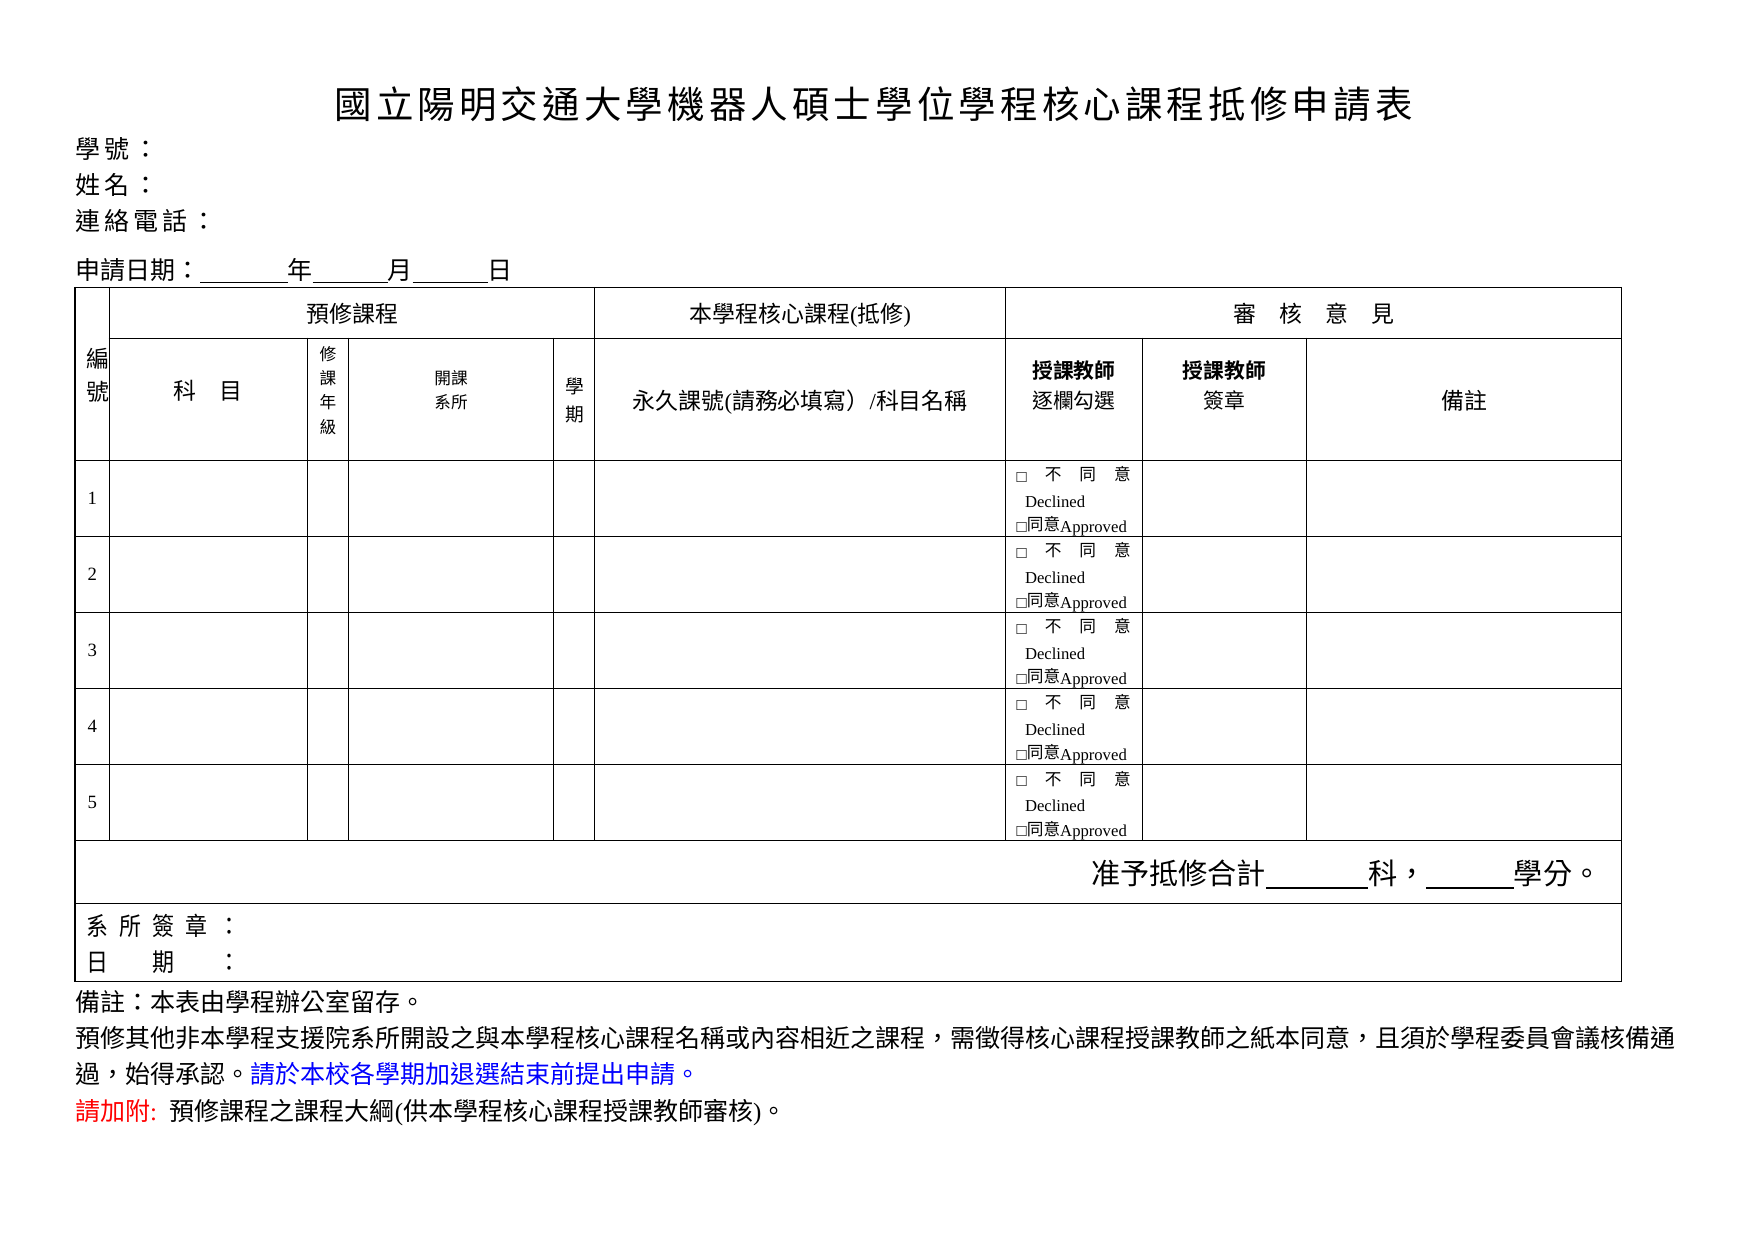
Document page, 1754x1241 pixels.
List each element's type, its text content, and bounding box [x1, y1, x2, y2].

table_cell [554, 461, 594, 536]
table_cell 永久課號(請務必填寫）/科目名稱 [595, 339, 1005, 459]
table_cell [308, 537, 348, 612]
table_header 審 核 意 見 [1006, 288, 1621, 338]
text 國立陽明交通大學機器人碩士學位學程核心課程抵修申請表 [75, 75, 1672, 129]
text 預修其他非本學程支援院系所開設之與本學程核心課程名稱或內容相近之課程，需徵得核心課程授課教師之紙本同意，且須於學程委員會議核備通過，始得承認。請於本校各學期加退選結束前提出申請。 請加附: 預修課程之課程大綱(供本學程核心課程授課教師審核)。 [75, 1018, 1679, 1127]
table_cell [349, 765, 553, 840]
table_cell [308, 613, 348, 688]
table_cell [554, 613, 594, 688]
table_cell 授課教師 簽章 [1143, 339, 1306, 459]
table_cell [1143, 461, 1306, 536]
text 學號： [75, 129, 1672, 166]
table_cell [349, 613, 553, 688]
table_cell [595, 613, 1005, 688]
table_cell □不同意Declined □同意Approved [1006, 613, 1142, 688]
table_cell [1307, 689, 1621, 764]
text 備註：本表由學程辦公室留存。 [75, 982, 1679, 1018]
table_cell 准予抵修合計 科， 學分。 [76, 841, 1621, 902]
table_cell □不同意Declined □同意Approved [1006, 765, 1142, 840]
table_cell [1307, 461, 1621, 536]
table_cell [110, 461, 307, 536]
table_cell [595, 461, 1005, 536]
table_cell [595, 537, 1005, 612]
table_cell 學期 [554, 339, 594, 459]
table_cell 備註 [1307, 339, 1621, 459]
table_cell 5 [76, 765, 109, 840]
table_header 預修課程 [110, 288, 594, 338]
table_cell □不同意Declined □同意Approved [1006, 461, 1142, 536]
table_cell [1143, 765, 1306, 840]
table_cell [308, 461, 348, 536]
text 連絡電話： [75, 202, 1672, 238]
table_header 編號 [76, 288, 109, 459]
table_cell 4 [76, 689, 109, 764]
table_cell [1143, 537, 1306, 612]
table_cell [1307, 765, 1621, 840]
table_cell [1143, 613, 1306, 688]
table_cell 3 [76, 613, 109, 688]
table_cell [308, 689, 348, 764]
table_cell 1 [76, 461, 109, 536]
table_header 本學程核心課程(抵修) [595, 288, 1005, 338]
table_cell [349, 689, 553, 764]
table_cell [110, 613, 307, 688]
table_cell 系所簽章： 日期： [76, 904, 1621, 981]
table_cell [554, 537, 594, 612]
table_cell [1143, 689, 1306, 764]
table_cell [595, 689, 1005, 764]
table_cell 科 目 [110, 339, 307, 459]
table_cell 開課 系所 [349, 339, 553, 459]
text 申請日期： 年 月 日 [75, 251, 1647, 287]
table_cell 2 [76, 537, 109, 612]
table_cell [1307, 613, 1621, 688]
table_cell [110, 689, 307, 764]
table_cell 授課教師 逐欄勾選 [1006, 339, 1142, 459]
table_cell □不同意Declined □同意Approved [1006, 689, 1142, 764]
table_cell [595, 765, 1005, 840]
table_cell 修課 年級 [308, 339, 348, 459]
table_cell □不同意Declined □同意Approved [1006, 537, 1142, 612]
table_cell [110, 765, 307, 840]
table_cell [349, 537, 553, 612]
table_cell [554, 765, 594, 840]
text 姓名： [75, 166, 1672, 202]
table_cell [308, 765, 348, 840]
table_cell [554, 689, 594, 764]
table_cell [1307, 537, 1621, 612]
table_cell [110, 537, 307, 612]
table_cell [349, 461, 553, 536]
